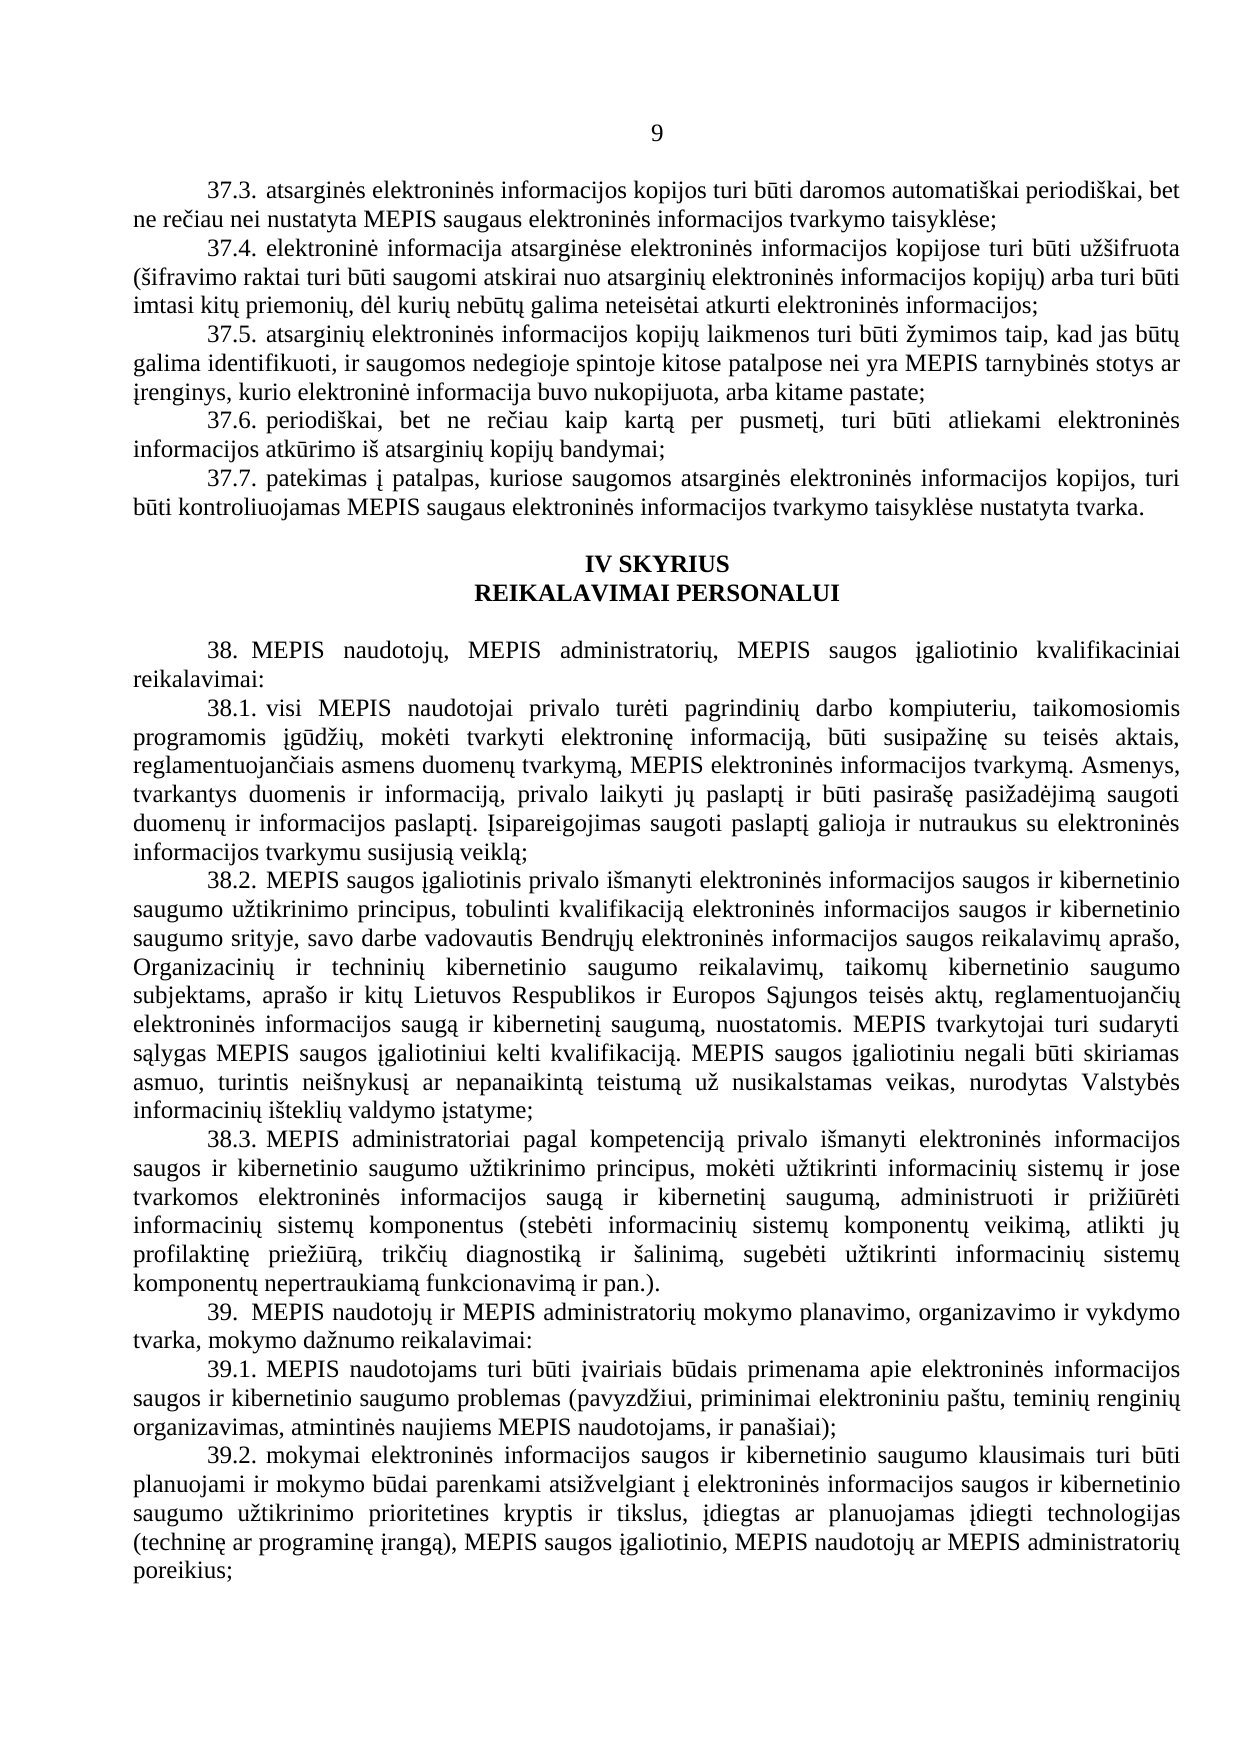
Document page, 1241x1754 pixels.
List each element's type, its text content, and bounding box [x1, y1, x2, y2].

text 37.6. periodiškai, bet ne rečiau kaip kartą per pusmetį, turi būti atliekami elektroninės informacijos atkūrimo iš atsarginių kopijų bandymai; [133, 406, 1181, 463]
text 38.1. visi MEPIS naudotojai privalo turėti pagrindinių darbo kompiuteriu, taikomosiomis programomis įgūdžių, mokėti tvarkyti elektroninę informaciją, būti susipažinę su teisės aktais, reglamentuojančiais asmens duomenų tvarkymą, MEPIS elektroninės informacijos tvarkymą. Asmenys, tvarkantys duomenis ir informaciją, privalo laikyti jų paslaptį ir būti pasirašę pasižadėjimą saugoti duomenų ir informacijos paslaptį. Įsipareigojimas saugoti paslaptį galioja ir nutraukus su elektroninės informacijos tvarkymu susijusią veiklą; [133, 693, 1181, 866]
text REIKALAVIMAI PERSONALUI [133, 578, 1181, 607]
text 39. MEPIS naudotojų ir MEPIS administratorių mokymo planavimo, organizavimo ir vykdymo tvarka, mokymo dažnumo reikalavimai: [133, 1297, 1181, 1354]
text 38.3. MEPIS administratoriai pagal kompetenciją privalo išmanyti elektroninės informacijos saugos ir kibernetinio saugumo užtikrinimo principus, mokėti užtikrinti informacinių sistemų ir jose tvarkomos elektroninės informacijos saugą ir kibernetinį saugumą, administruoti ir prižiūrėti informacinių sistemų komponentus (stebėti informacinių sistemų komponentų veikimą, atlikti jų profilaktinę priežiūrą, trikčių diagnostiką ir šalinimą, sugebėti užtikrinti informacinių sistemų komponentų nepertraukiamą funkcionavimą ir pan.). [133, 1124, 1181, 1297]
text 37.3. atsarginės elektroninės informacijos kopijos turi būti daromos automatiškai periodiškai, bet ne rečiau nei nustatyta MEPIS saugaus elektroninės informacijos tvarkymo taisyklėse; [133, 176, 1181, 233]
text IV skyrius [133, 549, 1181, 578]
text 39.1. MEPIS naudotojams turi būti įvairiais būdais primenama apie elektroninės informacijos saugos ir kibernetinio saugumo problemas (pavyzdžiui, priminimai elektroniniu paštu, teminių renginių organizavimas, atmintinės naujiems MEPIS naudotojams, ir panašiai); [133, 1354, 1181, 1441]
text 38.2. MEPIS saugos įgaliotinis privalo išmanyti elektroninės informacijos saugos ir kibernetinio saugumo užtikrinimo principus, tobulinti kvalifikaciją elektroninės informacijos saugos ir kibernetinio saugumo srityje, savo darbe vadovautis Bendrųjų elektroninės informacijos saugos reikalavimų aprašo, Organizacinių ir techninių kibernetinio saugumo reikalavimų, taikomų kibernetinio saugumo subjektams, aprašo ir kitų Lietuvos Respublikos ir Europos Sąjungos teisės aktų, reglamentuojančių elektroninės informacijos saugą ir kibernetinį saugumą, nuostatomis. MEPIS tvarkytojai turi sudaryti sąlygas MEPIS saugos įgaliotiniui kelti kvalifikaciją. MEPIS saugos įgaliotiniu negali būti skiriamas asmuo, turintis neišnykusį ar nepanaikintą teistumą už nusikalstamas veikas, nurodytas Valstybės informacinių išteklių valdymo įstatyme; [133, 866, 1181, 1124]
text 39.2. mokymai elektroninės informacijos saugos ir kibernetinio saugumo klausimais turi būti planuojami ir mokymo būdai parenkami atsižvelgiant į elektroninės informacijos saugos ir kibernetinio saugumo užtikrinimo prioritetines kryptis ir tikslus, įdiegtas ar planuojamas įdiegti technologijas (techninę ar programinę įrangą), MEPIS saugos įgaliotinio, MEPIS naudotojų ar MEPIS administratorių poreikius; [133, 1441, 1181, 1584]
text 38. MEPIS naudotojų, MEPIS administratorių, MEPIS saugos įgaliotinio kvalifikaciniai reikalavimai: [133, 636, 1181, 693]
text 37.4. elektroninė informacija atsarginėse elektroninės informacijos kopijose turi būti užšifruota (šifravimo raktai turi būti saugomi atskirai nuo atsarginių elektroninės informacijos kopijų) arba turi būti imtasi kitų priemonių, dėl kurių nebūtų galima neteisėtai atkurti elektroninės informacijos; [133, 233, 1181, 319]
text 37.7. patekimas į patalpas, kuriose saugomos atsarginės elektroninės informacijos kopijos, turi būti kontroliuojamas MEPIS saugaus elektroninės informacijos tvarkymo taisyklėse nustatyta tvarka. [133, 463, 1181, 521]
text 37.5. atsarginių elektroninės informacijos kopijų laikmenos turi būti žymimos taip, kad jas būtų galima identifikuoti, ir saugomos nedegioje spintoje kitose patalpose nei yra MEPIS tarnybinės stotys ar įrenginys, kurio elektroninė informacija buvo nukopijuota, arba kitame pastate; [133, 319, 1181, 406]
